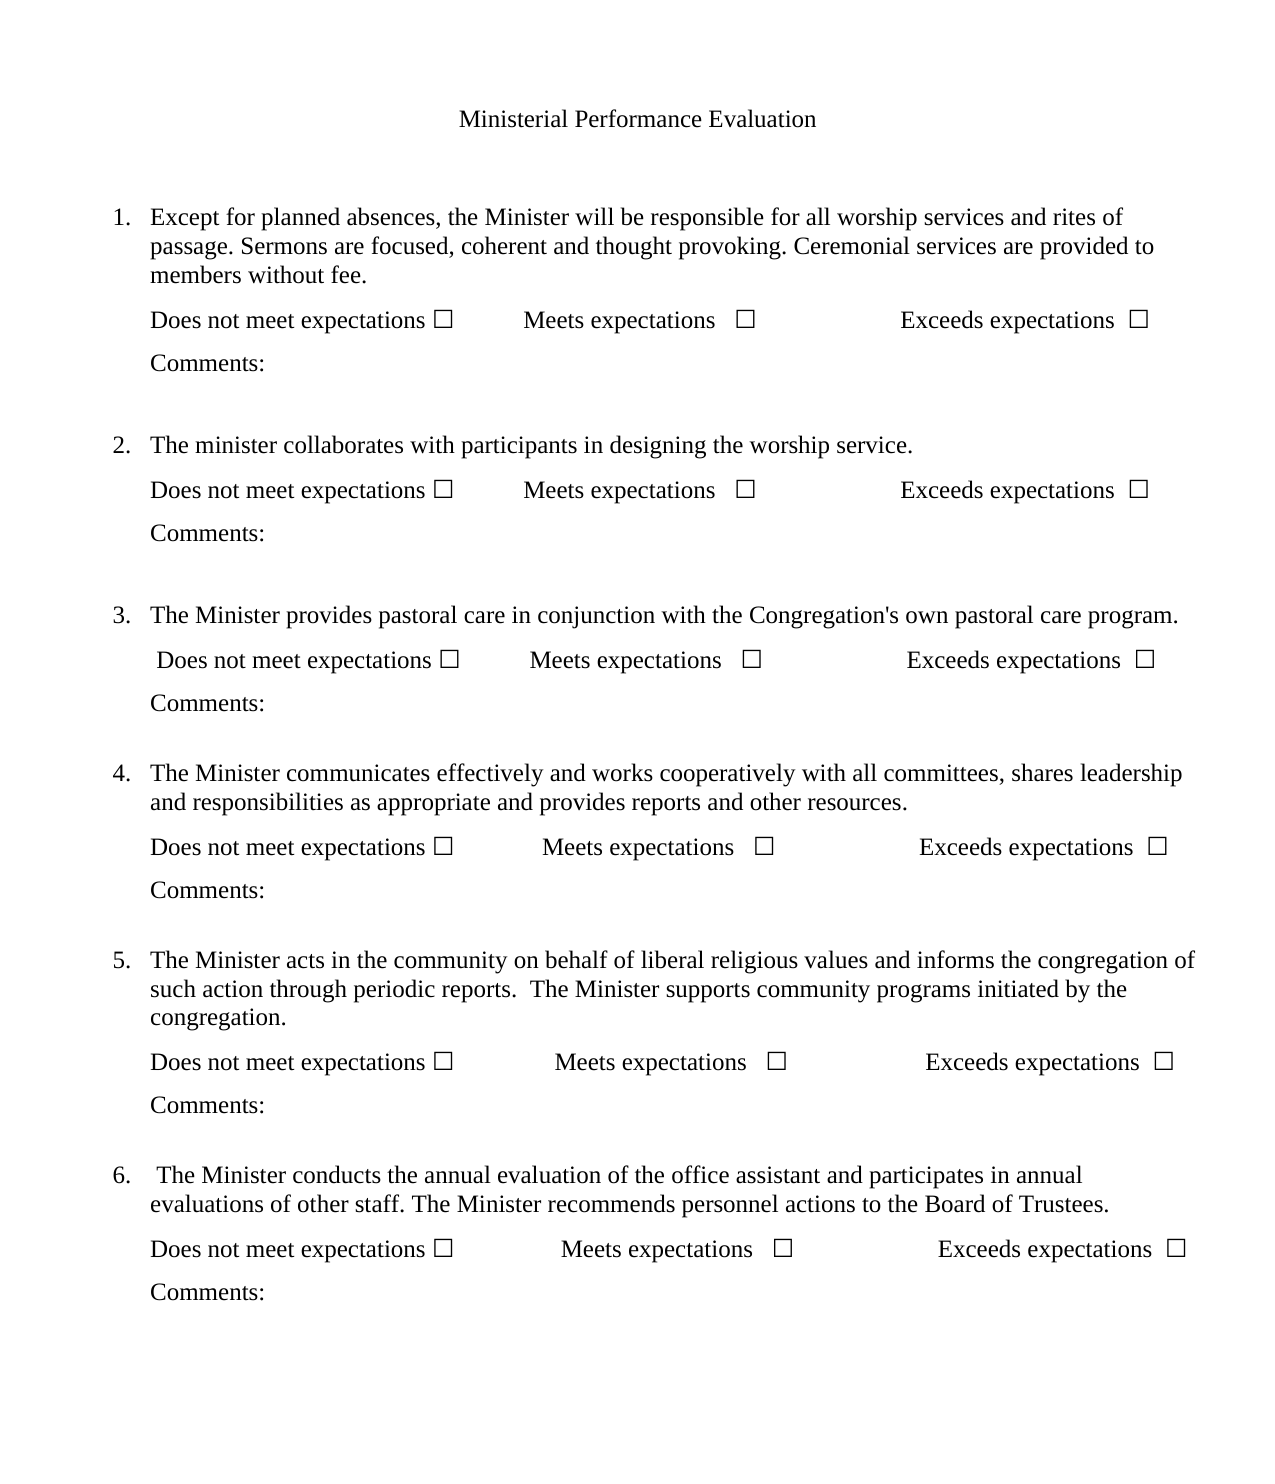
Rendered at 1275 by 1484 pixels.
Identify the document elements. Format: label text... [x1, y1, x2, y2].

text Does not meet expectations ☐ Meets expectations ☐ Exceeds expectations ☐ [150, 828, 1200, 862]
text Comments: [150, 348, 1200, 377]
list The Minister conducts the annual evaluation of the office assistant and participates in annual evaluations of other staff. The Minister recommends personnel actions to the Board of Trustees. [112, 1160, 1200, 1218]
text Does not meet expectations ☐ Meets expectations ☐ Exceeds expectations ☐ [150, 472, 1200, 506]
list The Minister acts in the community on behalf of liberal religious values and informs the congregation of such action through periodic reports. The Minister supports community programs initiated by the congregation. [112, 945, 1200, 1031]
list The Minister communicates effectively and works cooperatively with all committees, shares leadership and responsibilities as appropriate and provides reports and other resources. [112, 758, 1200, 816]
text Does not meet expectations ☐ Meets expectations ☐ Exceeds expectations ☐ [150, 1230, 1200, 1264]
text Comments: [150, 518, 1200, 547]
text Comments: [150, 875, 1200, 904]
text Does not meet expectations ☐ Meets expectations ☐ Exceeds expectations ☐ [150, 642, 1200, 676]
text Comments: [150, 1090, 1200, 1119]
text Comments: [150, 688, 1200, 717]
list Except for planned absences, the Minister will be responsible for all worship services and rites of passage. Sermons are focused, coherent and thought provoking. Ceremonial services are provided to members without fee. [112, 202, 1200, 289]
list The Minister provides pastoral care in conjunction with the Congregation's own pastoral care program. [112, 601, 1200, 629]
list The minister collaborates with participants in designing the worship service. [112, 430, 1200, 459]
text Ministerial Performance Evaluation [75, 104, 1200, 132]
text Comments: [150, 1277, 1200, 1306]
text Does not meet expectations ☐ Meets expectations ☐ Exceeds expectations ☐ [150, 1044, 1200, 1078]
text Does not meet expectations ☐ Meets expectations ☐ Exceeds expectations ☐ [150, 301, 1200, 335]
